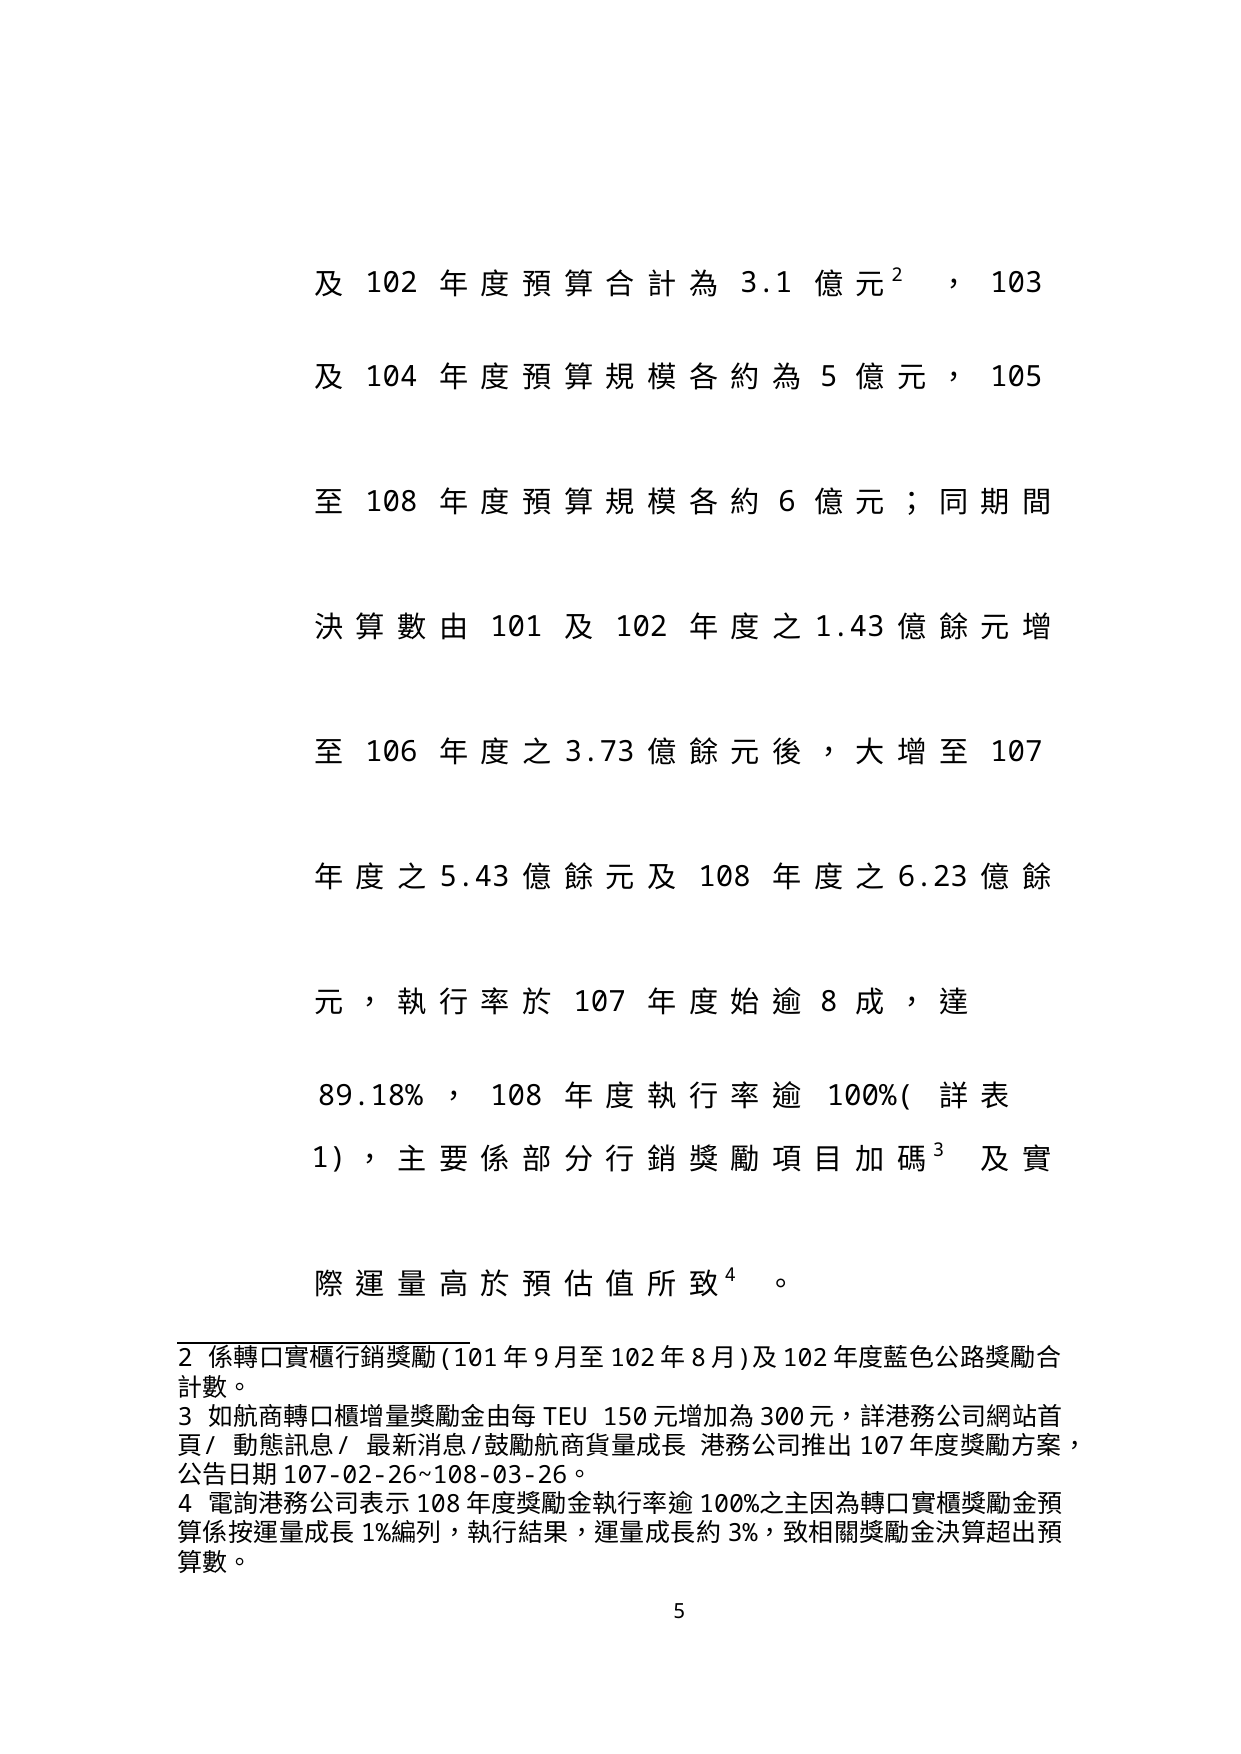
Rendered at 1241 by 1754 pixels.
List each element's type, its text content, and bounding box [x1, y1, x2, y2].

text 電詢港務公司表示108年度獎勵金執行率逾100%之主因為轉口實櫃獎勵金預算係按運量成長1%編列，執行結果，運量成長約3%，致相關獎勵金決算超出預算數。 [177, 1489, 1063, 1577]
text 係轉口實櫃行銷獎勵(101年9月至102年8月)及102年度藍色公路獎勵合計數。 [177, 1343, 1063, 1402]
text 如航商轉口櫃增量獎勵金由每TEU 150元增加為300元，詳港務公司網站首頁/ 動態訊息/ 最新消息/鼓勵航商貨量成長 港務公司推出107年度獎勵方案，公告日期107-02-26~108-03-26。 [177, 1402, 1063, 1489]
text 及102年度預算合計為3.1億元，103及104年度預算規模各約為5億元，105至108年度預算規模各約6億元；同期間決算數由101及102年度之1.43億餘元增至106年度之3.73億餘元後，大增至107年度之5.43億餘元及108年度之6.23億餘元，執行率於107年度始逾8成，達89.18%，108年度執行率逾100%(詳表1)，主要係部分行銷獎勵項目加碼及實際運量高於預估值所致。 [271, 177, 1058, 1302]
